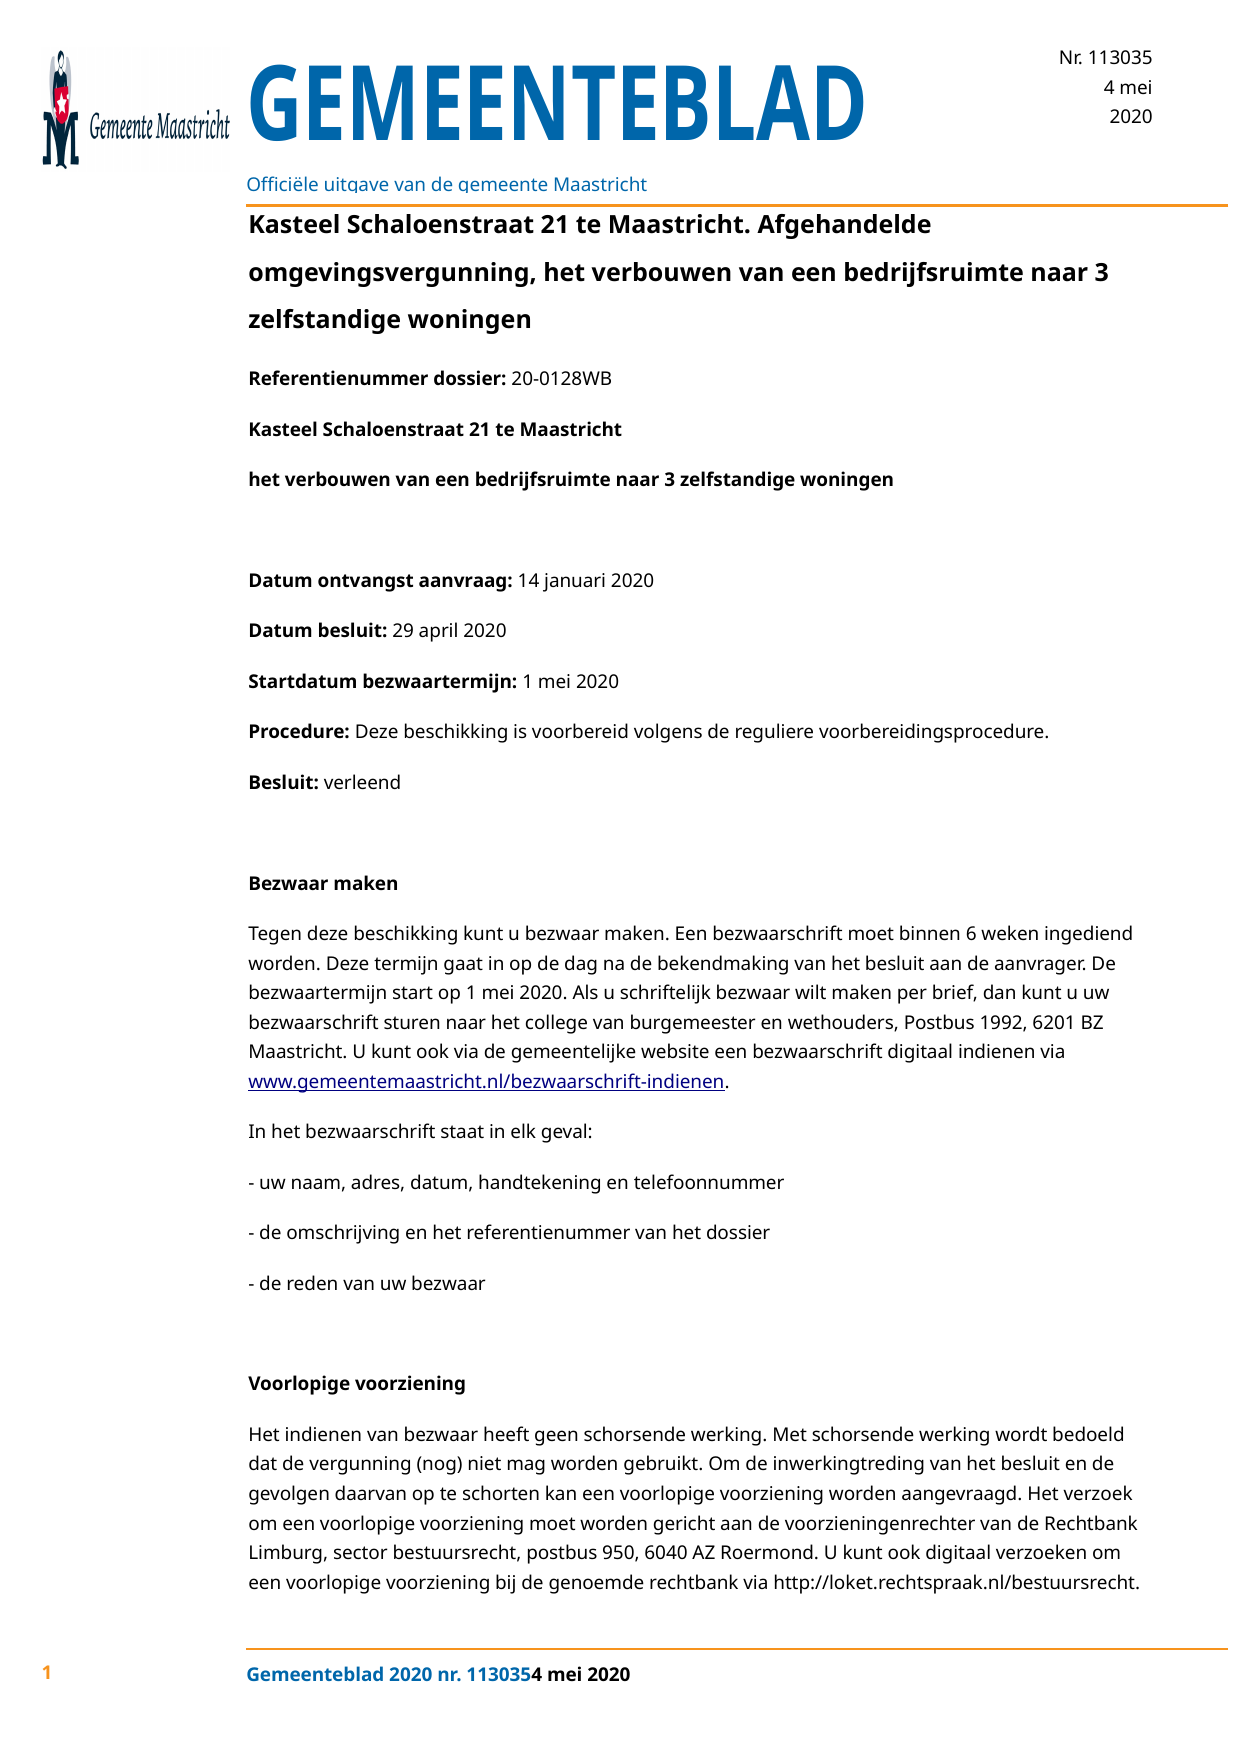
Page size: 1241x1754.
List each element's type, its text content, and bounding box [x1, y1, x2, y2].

text Procedure: Deze beschikking is voorbereid volgens de reguliere voorbereidingsprocedure. [248, 718, 1152, 744]
text Referentienummer dossier: 20-0128WB [248, 366, 1152, 391]
text Kasteel Schaloenstraat 21 te Maastricht [248, 416, 1152, 442]
text Het indienen van bezwaar heeft geen schorsende werking. Met schorsende werking wordt bedoeld dat de vergunning (nog) niet mag worden gebruikt. Om de inwerkingtreding van het besluit en de gevolgen daarvan op te schorten kan een voorlopige voorziening worden aangevraagd. Het verzoek om een voorlopige voorziening moet worden gericht aan de voorzieningenrechter van de Rechtbank Limburg, sector bestuursrecht, postbus 950, 6040 AZ Roermond. U kunt ook digitaal verzoeken om een voorlopige voorziening bij de genoemde rechtbank via http://loket.rechtspraak.nl/bestuursrecht. [248, 1421, 1152, 1594]
text Startdatum bezwaartermijn: 1 mei 2020 [248, 668, 1152, 694]
text Bezwaar maken [248, 870, 1152, 895]
text - de omschrijving en het referentienummer van het dossier [248, 1219, 1152, 1245]
text Kasteel Schaloenstraat 21 te Maastricht. Afgehandelde omgevingsvergunning, het verbouwen van een bedrijfsruimte naar 3 zelfstandige woningen [248, 207, 1152, 336]
text Datum besluit: 29 april 2020 [248, 618, 1152, 643]
picture [41, 47, 231, 172]
text Voorlopige voorziening [248, 1371, 1152, 1396]
text Tegen deze beschikking kunt u bezwaar maken. Een bezwaarschrift moet binnen 6 weken ingediend worden. Deze termijn gaat in op de dag na de bekendmaking van het besluit aan de aanvrager. De bezwaartermijn start op 1 mei 2020. Als u schriftelijk bezwaar wilt maken per brief, dan kunt u uw bezwaarschrift sturen naar het college van burgemeester en wethouders, Postbus 1992, 6201 BZ Maastricht. U kunt ook via de gemeentelijke website een bezwaarschrift digitaal indienen via www.gemeentemaastricht.nl/bezwaarschrift-indienen. [248, 920, 1152, 1094]
text het verbouwen van een bedrijfsruimte naar 3 zelfstandige woningen [248, 466, 1152, 492]
text - de reden van uw bezwaar [248, 1270, 1152, 1295]
text Datum ontvangst aanvraag: 14 januari 2020 [248, 567, 1152, 593]
text Besluit: verleend [248, 769, 1152, 794]
text In het bezwaarschrift staat in elk geval: [248, 1118, 1152, 1144]
text - uw naam, adres, datum, handtekening en telefoonnummer [248, 1169, 1152, 1194]
